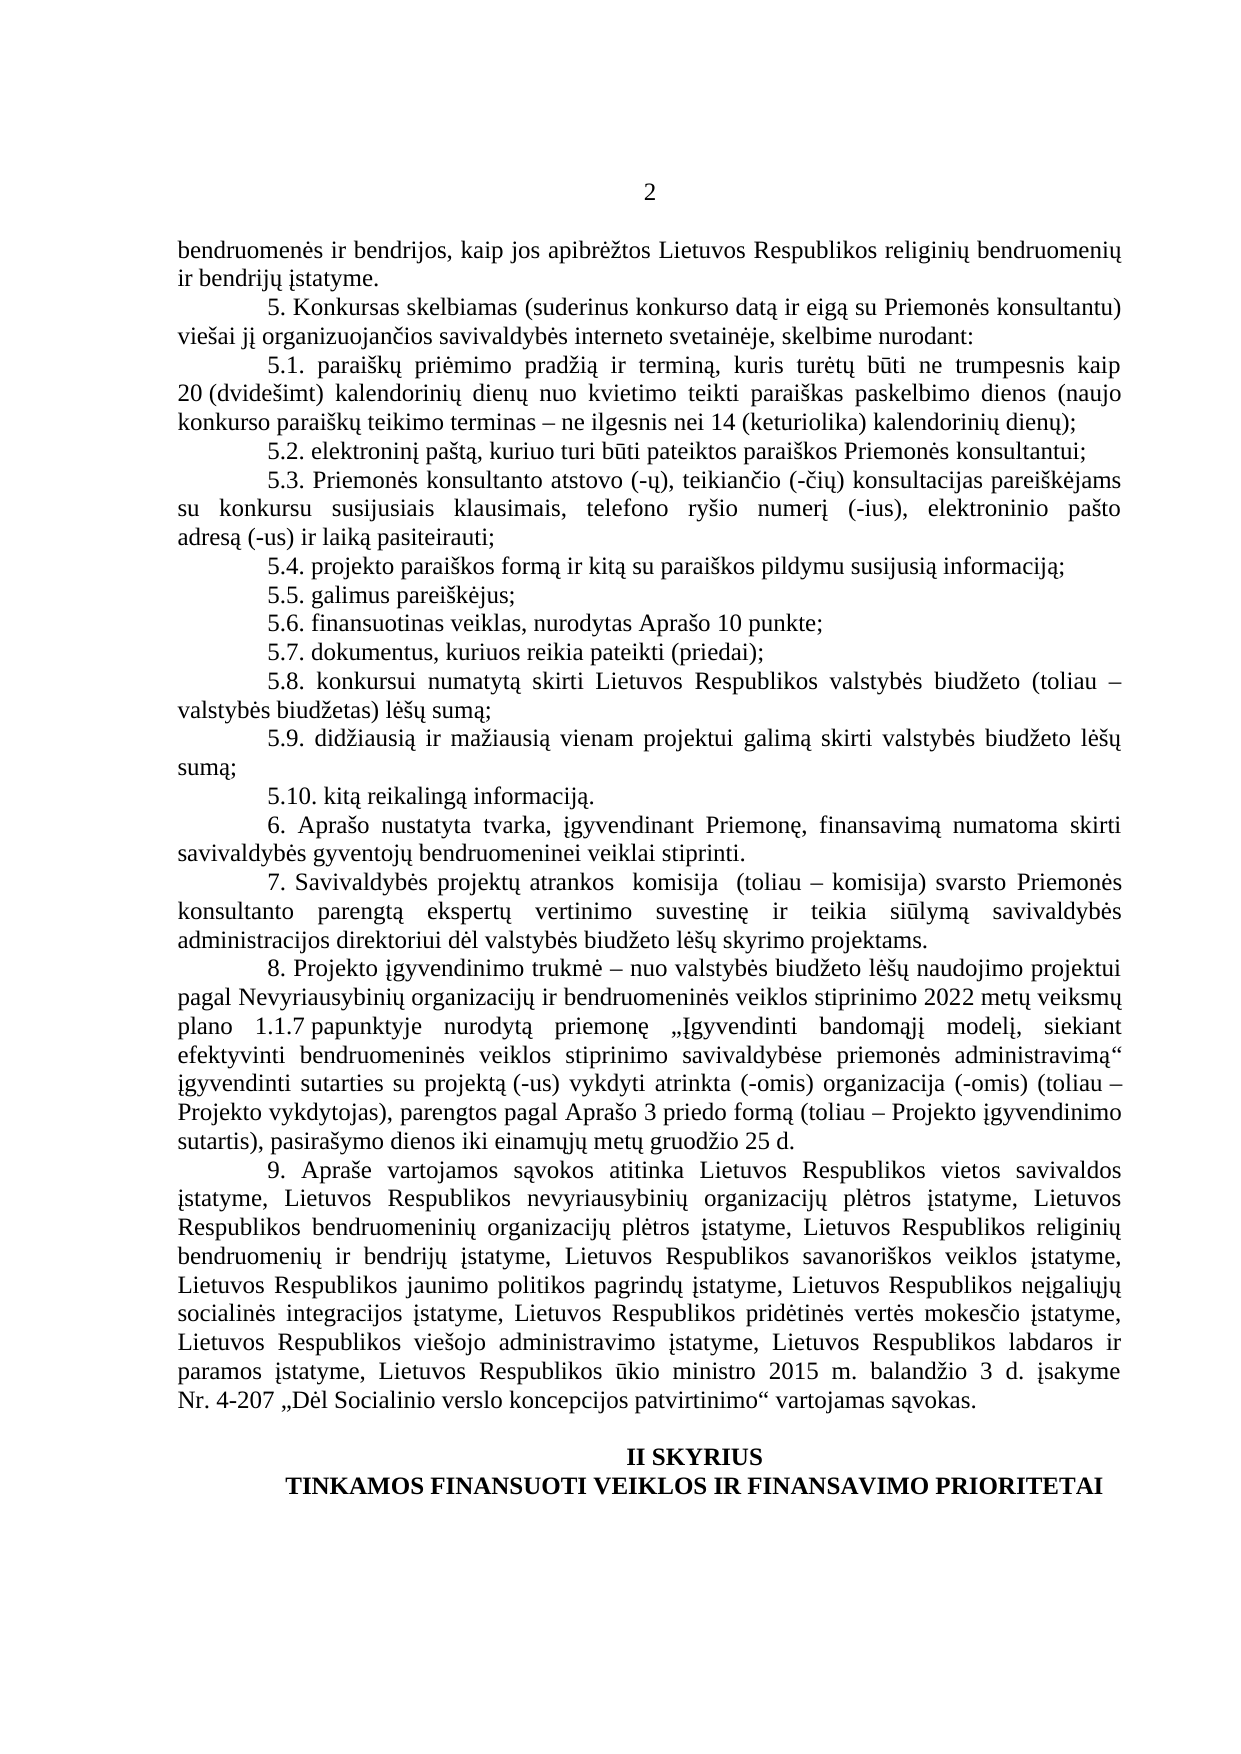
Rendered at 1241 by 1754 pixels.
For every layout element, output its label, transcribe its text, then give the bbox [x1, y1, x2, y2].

text 9. Apraše vartojamos sąvokos atitinka Lietuvos Respublikos vietos savivaldos įstatyme, Lietuvos Respublikos nevyriausybinių organizacijų plėtros įstatyme, Lietuvos Respublikos bendruomeninių organizacijų plėtros įstatyme, Lietuvos Respublikos religinių bendruomenių ir bendrijų įstatyme, Lietuvos Respublikos savanoriškos veiklos įstatyme, Lietuvos Respublikos jaunimo politikos pagrindų įstatyme, Lietuvos Respublikos neįgaliųjų socialinės integracijos įstatyme, Lietuvos Respublikos pridėtinės vertės mokesčio įstatyme, Lietuvos Respublikos viešojo administravimo įstatyme, Lietuvos Respublikos labdaros ir paramos įstatyme, Lietuvos Respublikos ūkio ministro 2015 m. balandžio 3 d. įsakyme Nr. 4‑207 „Dėl Socialinio verslo koncepcijos patvirtinimo“ vartojamas sąvokas. [177, 1155, 1122, 1413]
text 5. Konkursas skelbiamas (suderinus konkurso datą ir eigą su Priemonės konsultantu) viešai jį organizuojančios savivaldybės interneto svetainėje, skelbime nurodant: [177, 292, 1122, 350]
text 5.2. elektroninį paštą, kuriuo turi būti pateiktos paraiškos Priemonės konsultantui; [177, 436, 1122, 465]
text 5.10. kitą reikalingą informaciją. [177, 781, 1122, 810]
text 5.1. paraiškų priėmimo pradžią ir terminą, kuris turėtų būti ne trumpesnis kaip 20 (dvidešimt) kalendorinių dienų nuo kvietimo teikti paraiškas paskelbimo dienos (naujo konkurso paraiškų teikimo terminas – ne ilgesnis nei 14 (keturiolika) kalendorinių dienų); [177, 350, 1122, 436]
text 7. Savivaldybės projektų atrankos komisija (toliau – komisija) svarsto Priemonės konsultanto parengtą ekspertų vertinimo suvestinę ir teikia siūlymą savivaldybės administracijos direktoriui dėl valstybės biudžeto lėšų skyrimo projektams. [177, 867, 1122, 953]
text TINKAMOS FINANSUOTI VEIKLOS IR FINANSAVIMO PRIORITETAI [177, 1471, 1122, 1500]
text 6. Aprašo nustatyta tvarka, įgyvendinant Priemonę, finansavimą numatoma skirti savivaldybės gyventojų bendruomeninei veiklai stiprinti. [177, 810, 1122, 867]
text 5.9. didžiausią ir mažiausią vienam projektui galimą skirti valstybės biudžeto lėšų sumą; [177, 723, 1122, 781]
text 5.7. dokumentus, kuriuos reikia pateikti (priedai); [177, 637, 1122, 666]
text bendruomenės ir bendrijos, kaip jos apibrėžtos Lietuvos Respublikos religinių bendruomenių ir bendrijų įstatyme. [177, 235, 1122, 292]
text 5.6. finansuotinas veiklas, nurodytas Aprašo 10 punkte; [177, 608, 1122, 637]
text 5.4. projekto paraiškos formą ir kitą su paraiškos pildymu susijusią informaciją; [177, 551, 1122, 580]
text 5.3. Priemonės konsultanto atstovo (-ų), teikiančio (-čių) konsultacijas pareiškėjams su konkursu susijusiais klausimais, telefono ryšio numerį (-ius), elektroninio pašto adresą (‑us) ir laiką pasiteirauti; [177, 465, 1122, 551]
text II SKYRIUS [177, 1442, 1122, 1471]
text 5.8. konkursui numatytą skirti Lietuvos Respublikos valstybės biudžeto (toliau – valstybės biudžetas) lėšų sumą; [177, 666, 1122, 723]
text 8. Projekto įgyvendinimo trukmė – nuo valstybės biudžeto lėšų naudojimo projektui pagal Nevyriausybinių organizacijų ir bendruomeninės veiklos stiprinimo 2022 metų veiksmų plano 1.1.7 papunktyje nurodytą priemonę „Įgyvendinti bandomąjį modelį, siekiant efektyvinti bendruomeninės veiklos stiprinimo savivaldybėse priemonės administravimą“ įgyvendinti sutarties su projektą (-us) vykdyti atrinkta (-omis) organizacija (-omis) (toliau – Projekto vykdytojas), parengtos pagal Aprašo 3 priedo formą (toliau – Projekto įgyvendinimo sutartis), pasirašymo dienos iki einamųjų metų gruodžio 25 d. [177, 953, 1122, 1155]
text 5.5. galimus pareiškėjus; [177, 580, 1122, 608]
